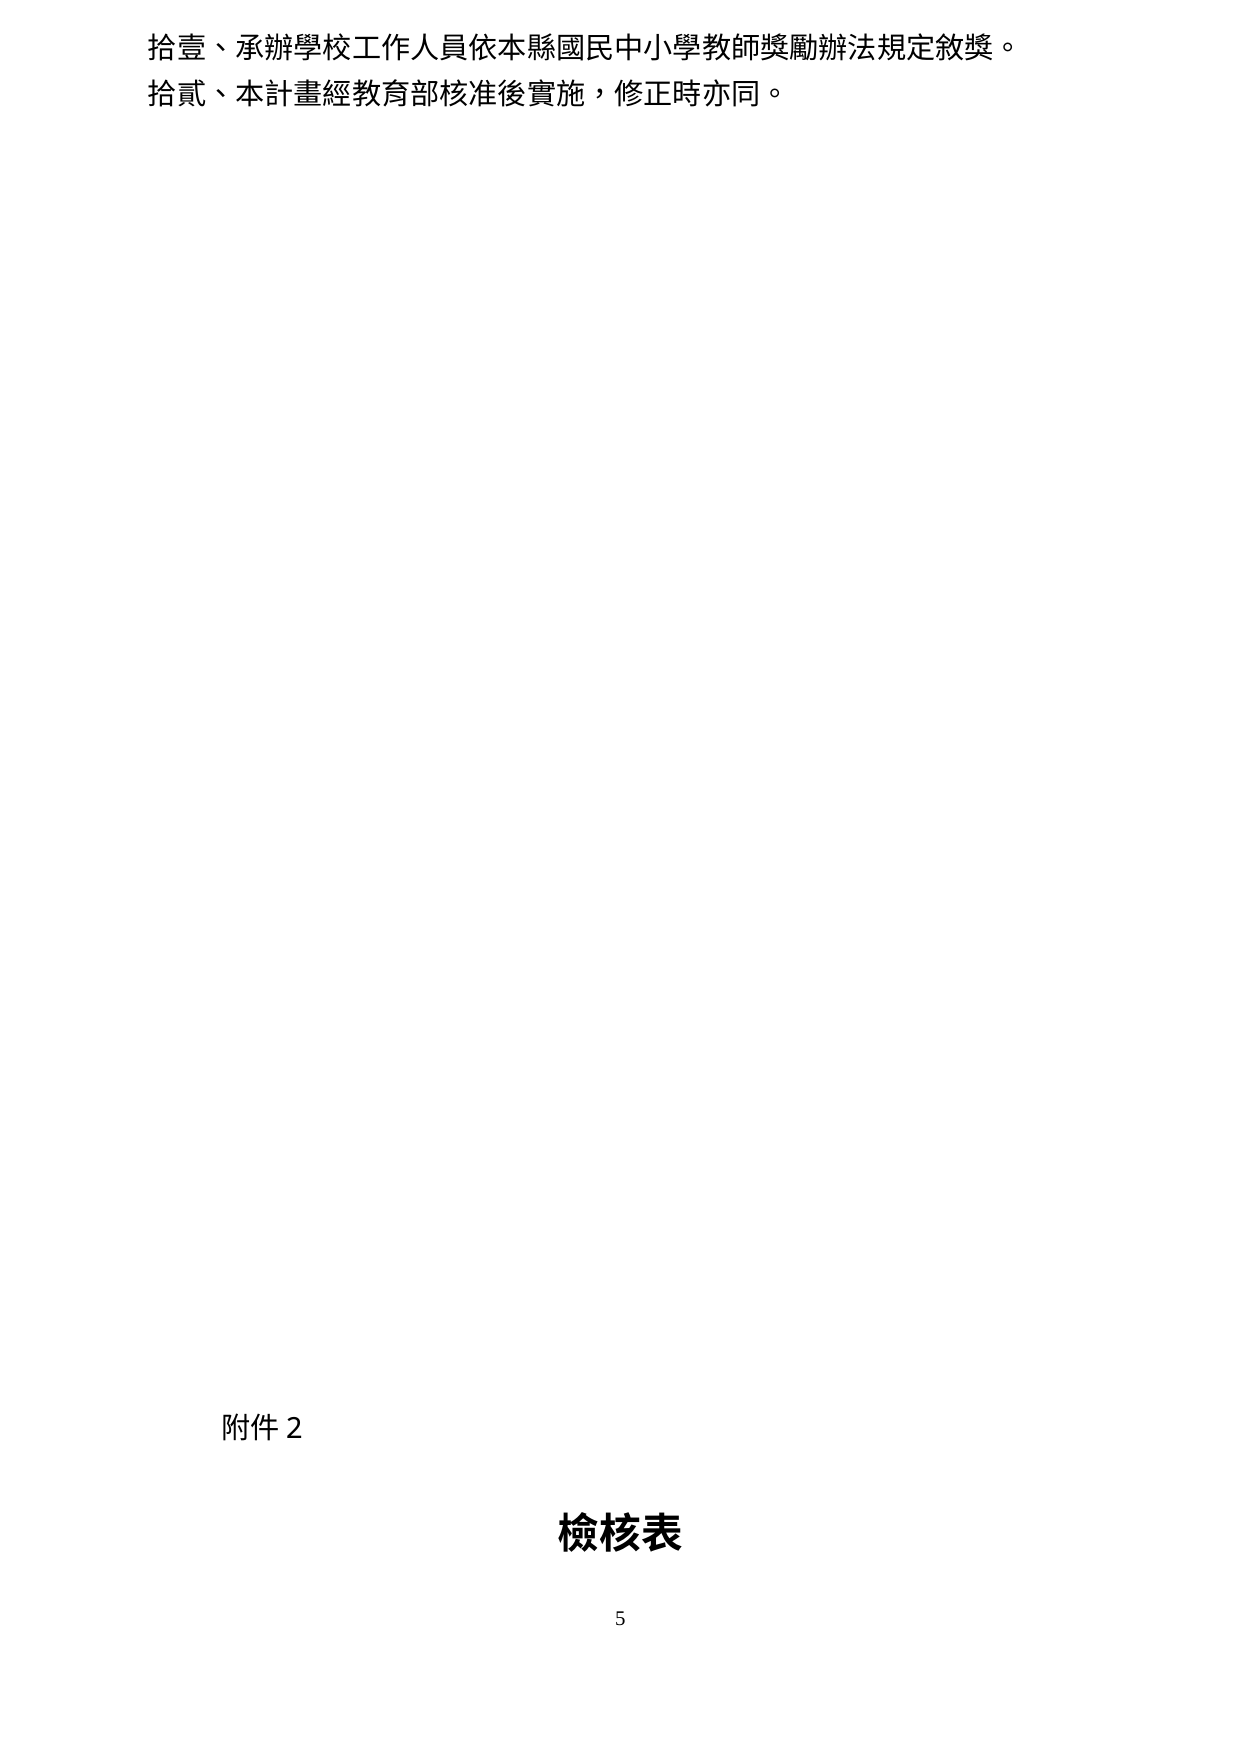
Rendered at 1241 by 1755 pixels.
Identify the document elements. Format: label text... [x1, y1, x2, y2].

text 拾壹、承辦學校工作人員依本縣國民中小學教師獎勵辦法規定敘獎。 [148, 22, 1092, 68]
text 拾貳、本計畫經教育部核准後實施，修正時亦同。 [148, 68, 1092, 113]
text 附件2 [163, 1412, 361, 1445]
text 檢核表 [148, 1488, 1092, 1551]
